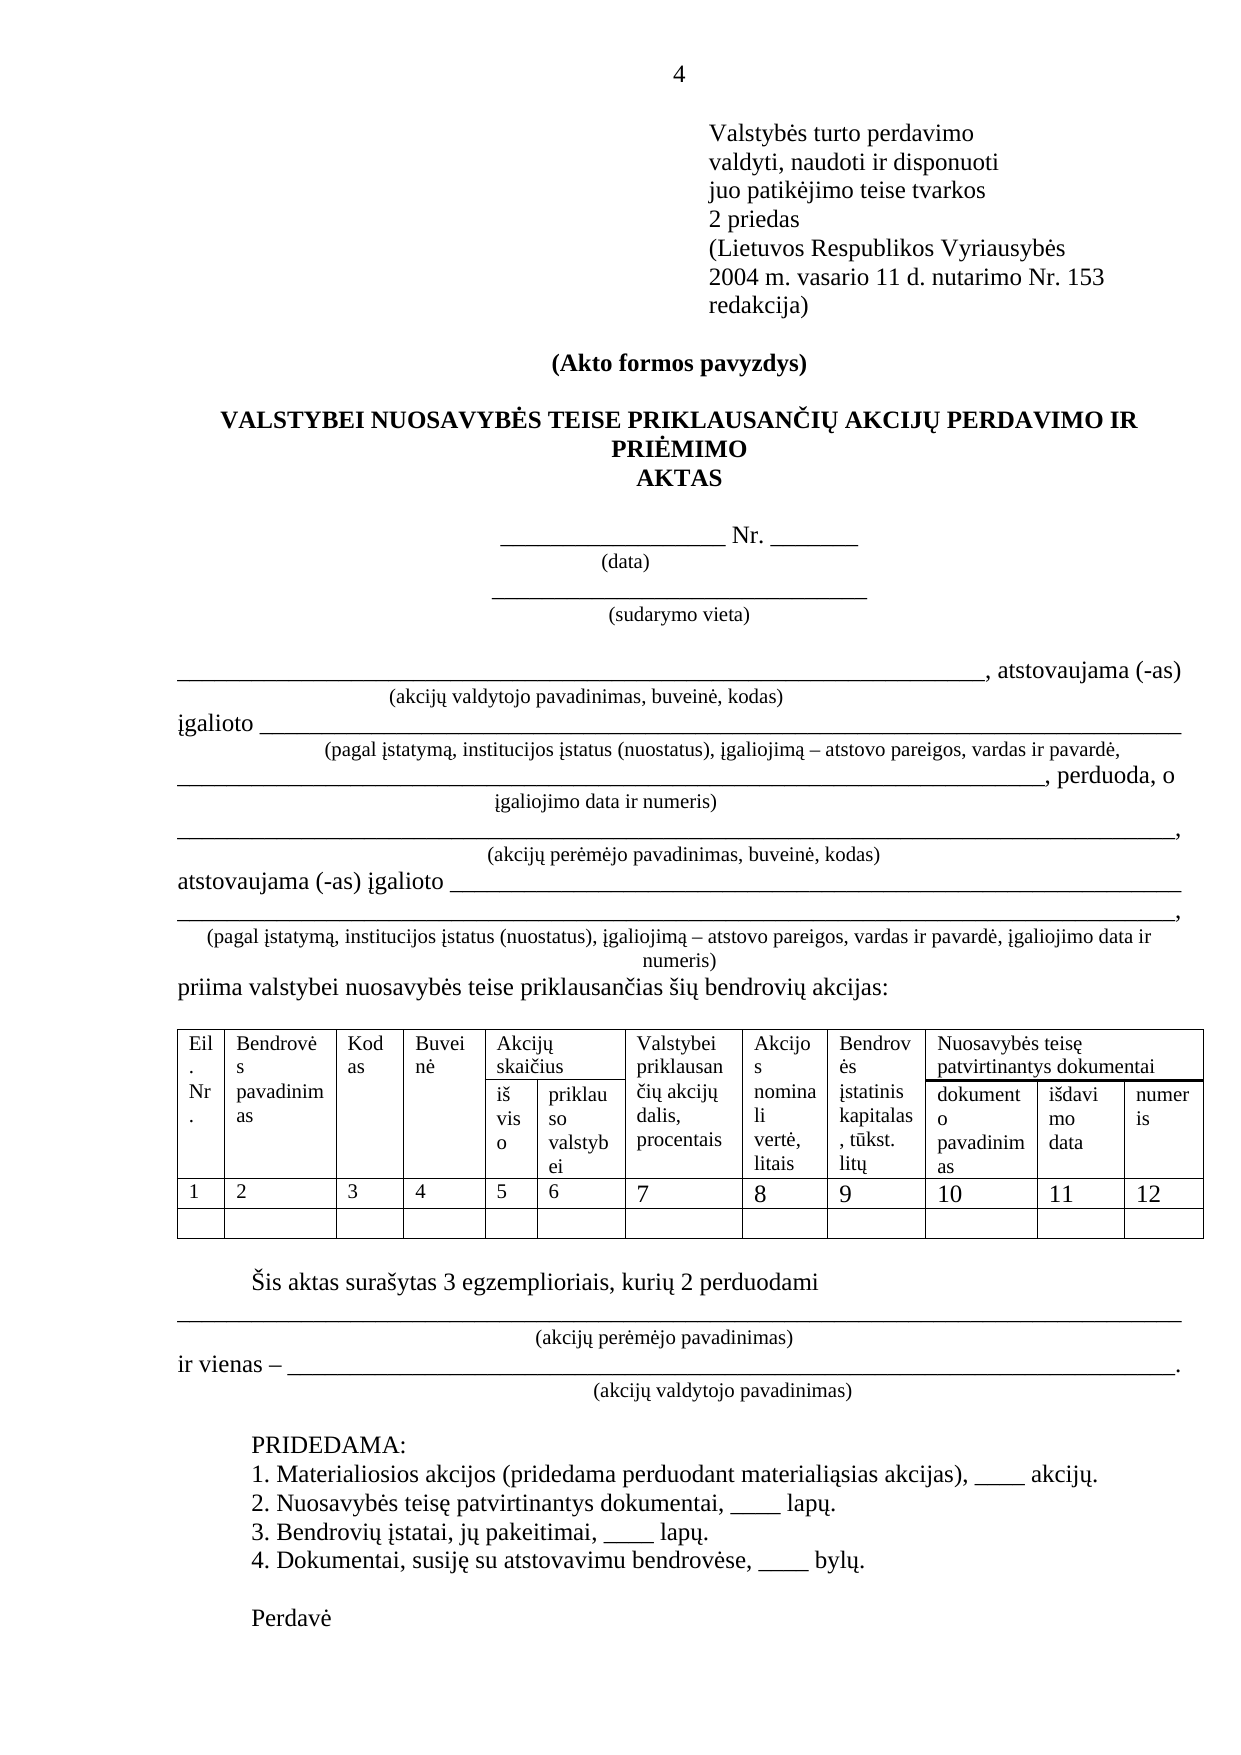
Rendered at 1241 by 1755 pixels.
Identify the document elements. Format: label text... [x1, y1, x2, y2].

table_cell [743, 1209, 827, 1237]
table_header Akcijų skaičius [486, 1030, 625, 1078]
table_cell išdavimo data [1038, 1082, 1124, 1178]
table_header Bendrovės pavadinimas [225, 1030, 336, 1178]
text , [177, 813, 1181, 842]
text (akcijų valdytojo pavadinimas, buveinė, kodas) [177, 684, 1181, 708]
table_header Valstybei priklausančių akcijų dalis, procentais [626, 1030, 742, 1178]
table_cell priklauso valstybei [538, 1080, 625, 1178]
text 3. Bendrovių įstatai, jų pakeitimai, ____ lapų. [177, 1517, 1181, 1545]
table_cell 8 [743, 1179, 827, 1208]
text valdyti, naudoti ir disponuoti [177, 147, 1181, 176]
table_cell 1 [178, 1179, 224, 1208]
text PRIDEDAMA: [177, 1430, 1181, 1459]
text (akcijų perėmėjo pavadinimas, buveinė, kodas) [177, 842, 1181, 866]
table_cell 10 [926, 1179, 1037, 1208]
text Valstybės turto perdavimo [709, 118, 1181, 147]
text (pagal įstatymą, institucijos įstatus (nuostatus), įgaliojimą – atstovo pareigos, vardas ir pavardė, įgaliojimo data ir numeris) [177, 924, 1181, 972]
text 2. Nuosavybės teisę patvirtinantys dokumentai, ____ lapų. [177, 1488, 1181, 1517]
text 2004 m. vasario 11 d. nutarimo Nr. 153 [177, 262, 1181, 291]
table_header Buveinė [404, 1030, 485, 1178]
table_cell [626, 1209, 742, 1237]
table_cell [337, 1209, 403, 1237]
table_cell [486, 1209, 537, 1237]
table_cell [926, 1209, 1037, 1237]
table_header Kodas [337, 1030, 403, 1178]
text įgaliojimo data ir numeris) [177, 789, 1181, 813]
table_header Bendrovės įstatinis kapitalas, tūkst. litų [828, 1030, 925, 1178]
table_cell 5 [486, 1179, 537, 1208]
text priima valstybei nuosavybės teise priklausančias šių bendrovių akcijas: [177, 972, 1181, 1001]
table_cell 4 [404, 1179, 485, 1208]
text (akcijų perėmėjo pavadinimas) [177, 1325, 1181, 1349]
table_cell [225, 1209, 336, 1237]
text , atstovaujama (-as) [177, 655, 1181, 684]
text (akcijų valdytojo pavadinimas) [177, 1378, 1181, 1402]
table_cell 2 [225, 1179, 336, 1208]
table_header Nuosavybės teisę patvirtinantys dokumentai [926, 1030, 1203, 1078]
text Perdavė [177, 1603, 1181, 1632]
text ir vienas – . [177, 1349, 1181, 1378]
table_cell 9 [828, 1179, 925, 1208]
text Šis aktas surašytas 3 egzemplioriais, kurių 2 perduodami [177, 1267, 1181, 1296]
table_cell [828, 1209, 925, 1237]
text (Lietuvos Respublikos Vyriausybės [177, 233, 1181, 262]
table_cell [178, 1209, 224, 1237]
text 1. Materialiosios akcijos (pridedama perduodant materialiąsias akcijas), ____ akcijų. [177, 1459, 1181, 1488]
text įgalioto [177, 708, 1181, 737]
text atstovaujama (-as) įgalioto [177, 866, 1181, 895]
text 4. Dokumentai, susiję su atstovavimu bendrovėse, ____ bylų. [177, 1545, 1181, 1574]
text , [177, 895, 1181, 924]
text (sudarymo vieta) [177, 602, 1181, 626]
text 2 priedas [177, 204, 1181, 233]
table_cell [1038, 1209, 1124, 1237]
table_cell [1125, 1209, 1203, 1237]
text AKTAS [177, 463, 1181, 492]
text ______________________________ [177, 573, 1181, 602]
text __________________ Nr. _______ [177, 521, 1181, 549]
table_cell 11 [1038, 1179, 1124, 1208]
text (data) [177, 549, 1181, 573]
text (pagal įstatymą, institucijos įstatus (nuostatus), įgaliojimą – atstovo pareigos, vardas ir pavardė, [177, 737, 1181, 761]
table_header Akcijos nominali vertė, litais [743, 1030, 827, 1178]
text redakcija) [177, 291, 1181, 319]
table_cell dokumento pavadinimas [926, 1082, 1037, 1178]
text , perduoda, o [177, 761, 1181, 789]
table_cell [404, 1209, 485, 1237]
table_cell 3 [337, 1179, 403, 1208]
table_cell iš viso [486, 1080, 537, 1178]
table_cell numeris [1125, 1082, 1203, 1178]
table_cell 12 [1125, 1179, 1203, 1208]
text juo patikėjimo teise tvarkos [177, 176, 1181, 204]
text (Akto formos pavyzdys) [177, 348, 1181, 377]
table_cell [538, 1209, 625, 1237]
table_header Eil. Nr. [178, 1030, 224, 1178]
table_cell 6 [538, 1179, 625, 1208]
text VALSTYBEI NUOSAVYBĖS TEISE PRIKLAUSANČIŲ AKCIJŲ PERDAVIMO IR PRIĖMIMO [177, 406, 1181, 463]
table_cell 7 [626, 1179, 742, 1208]
